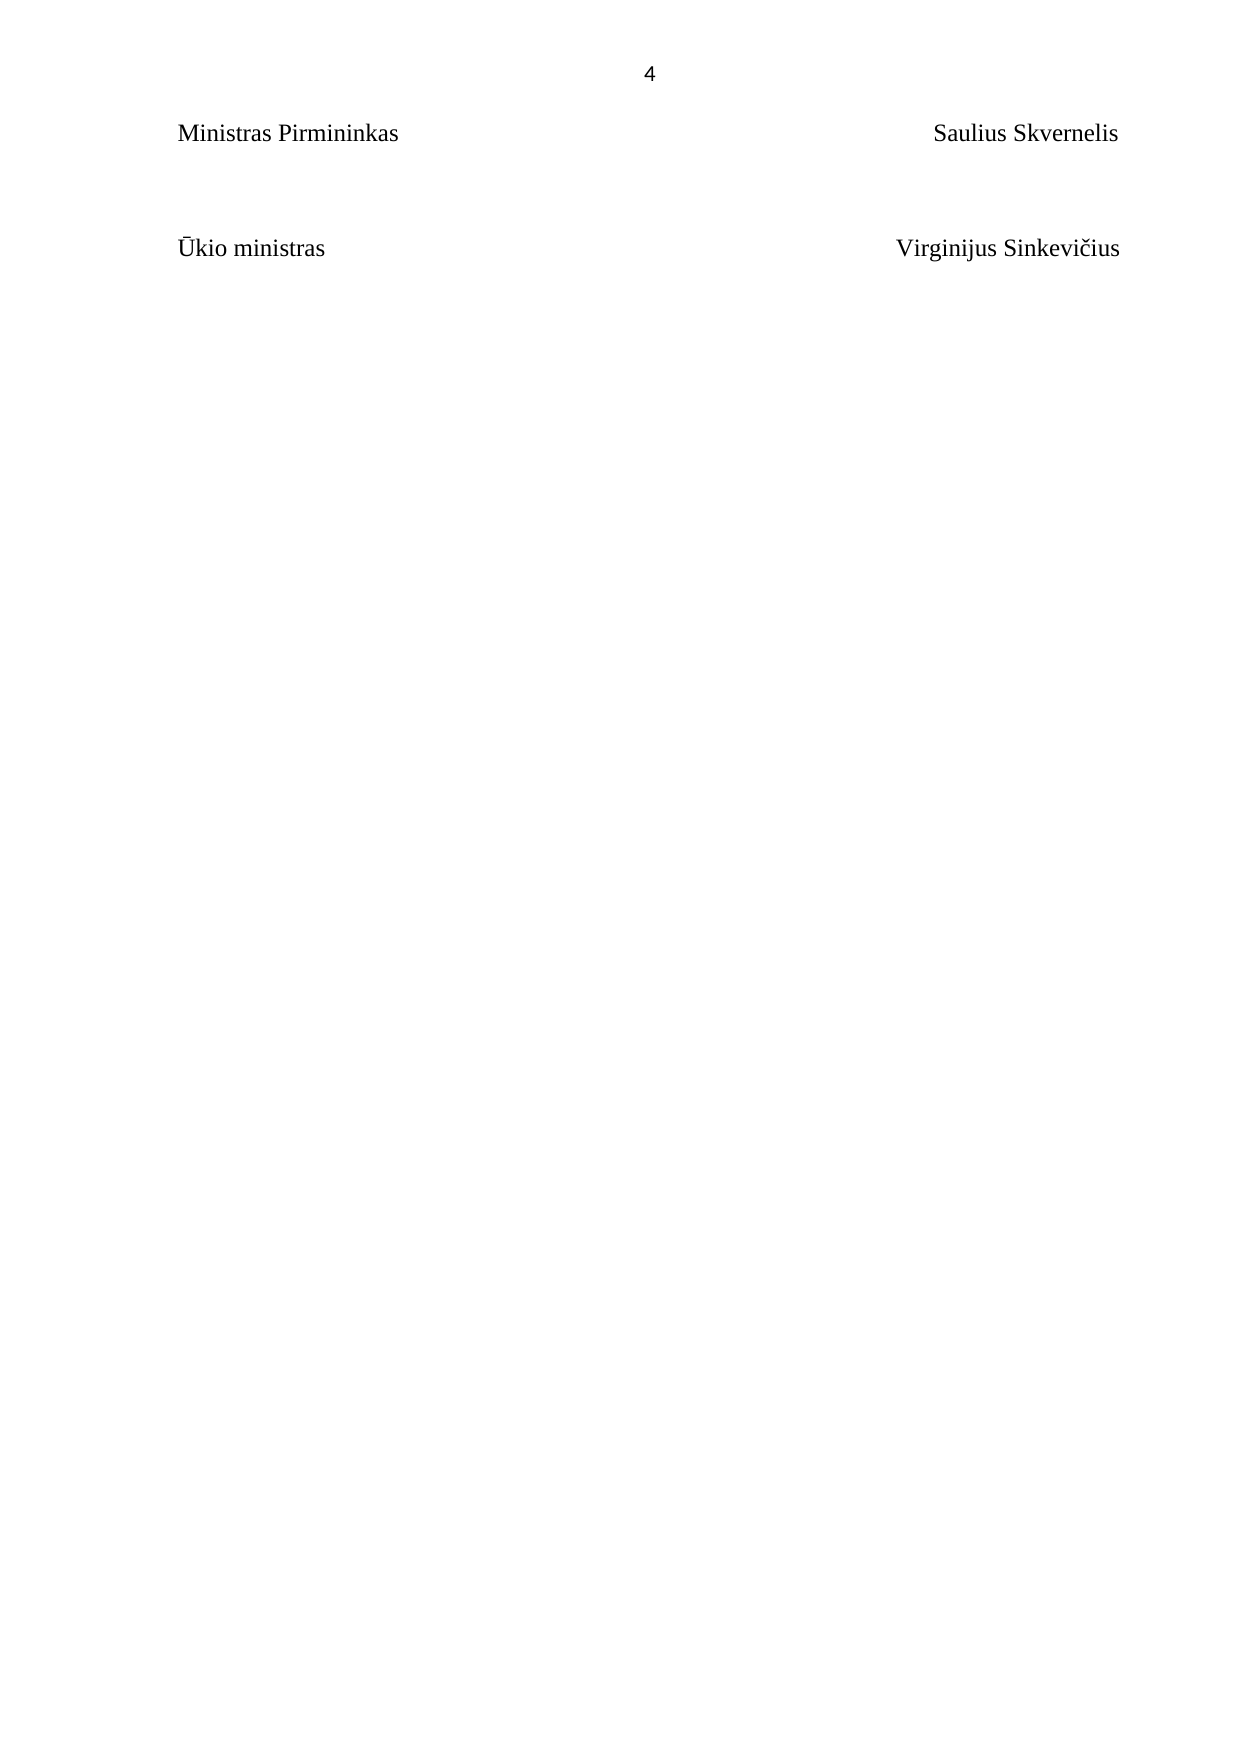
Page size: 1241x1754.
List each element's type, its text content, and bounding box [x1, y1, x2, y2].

text Ūkio ministras Virginijus Sinkevičius [177, 233, 1122, 262]
text Ministras Pirmininkas Saulius Skvernelis [177, 118, 1122, 147]
